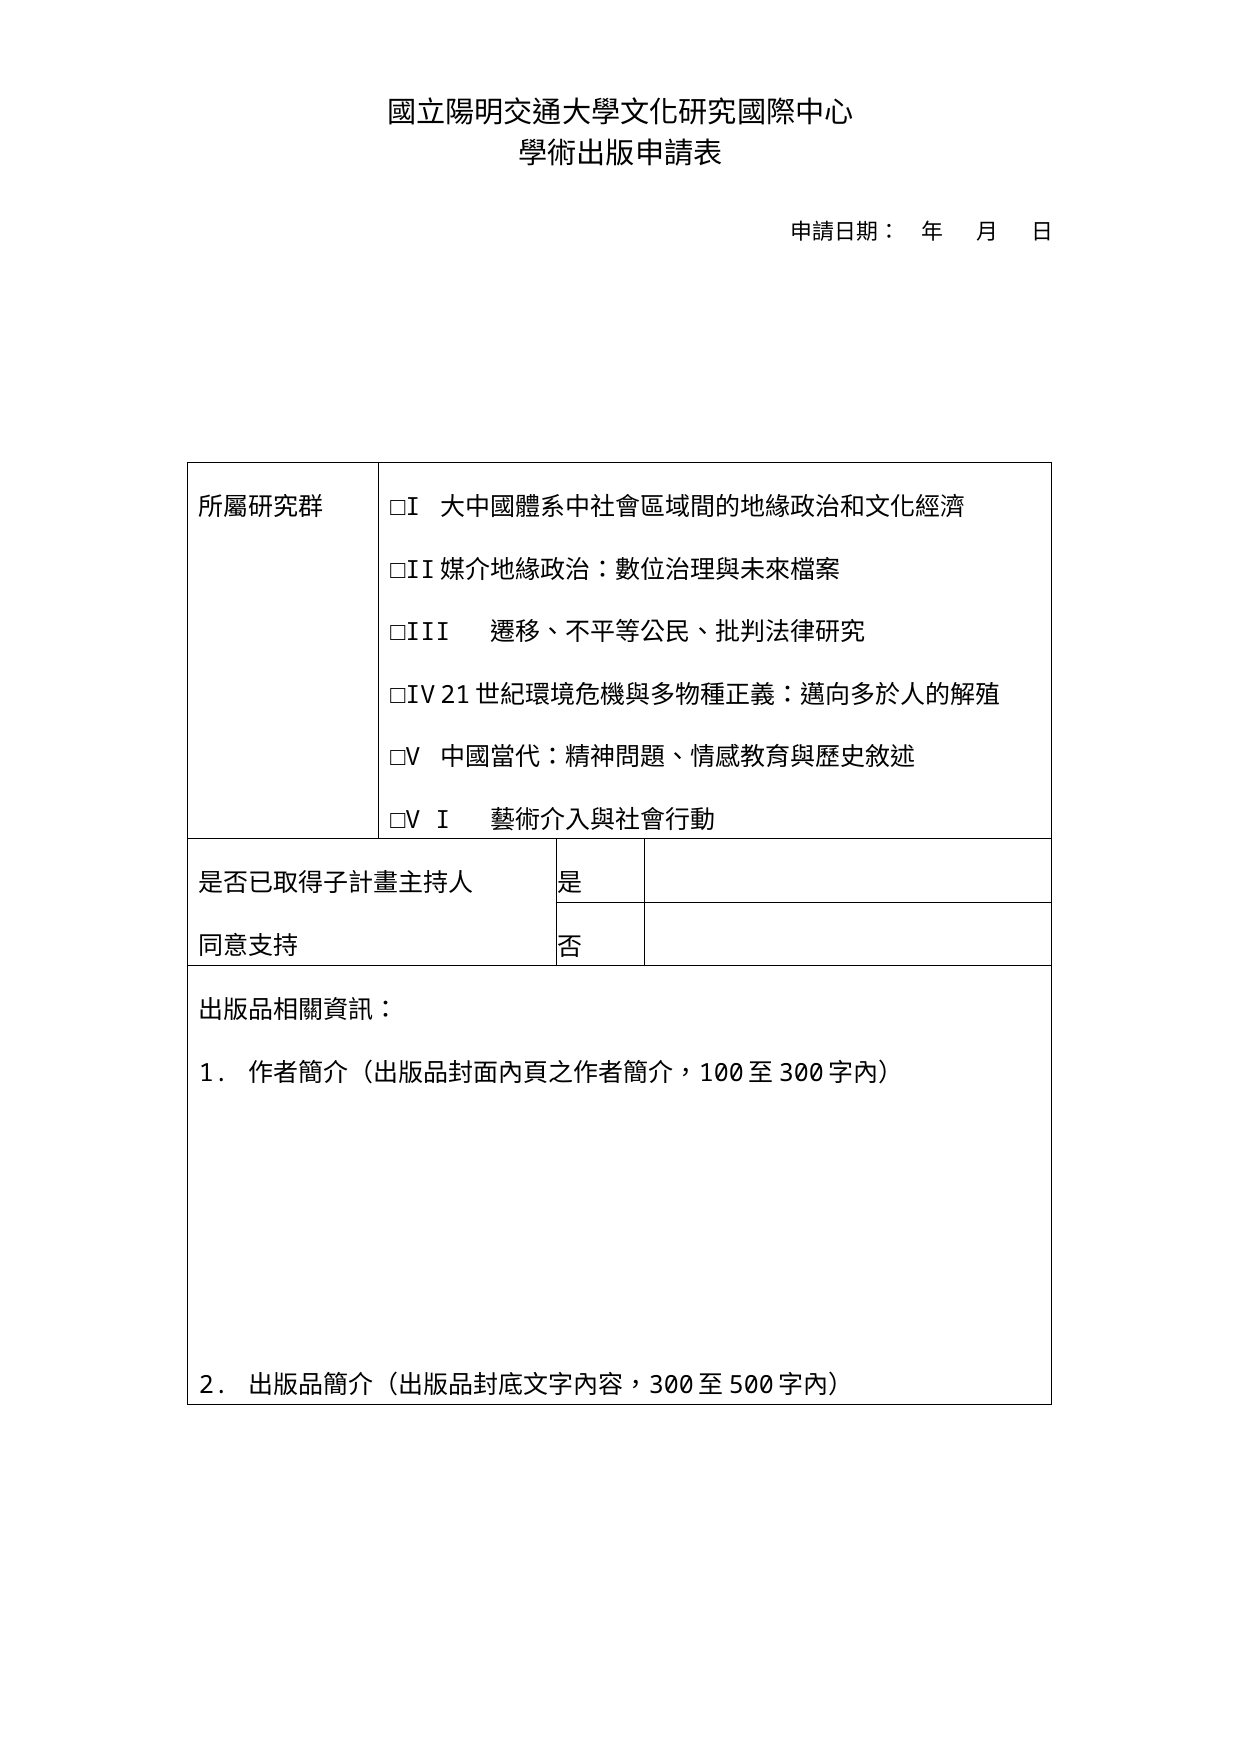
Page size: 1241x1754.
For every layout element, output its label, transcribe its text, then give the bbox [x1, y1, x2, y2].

table_cell 否 [557, 903, 644, 965]
table_cell □I 大中國體系中社會區域間的地緣政治和文化經濟 □II 媒介地緣政治：數位治理與未來檔案 □III 遷移、不平等公民、批判法律研究 □IV 21世紀環境危機與多物種正義：邁向多於人的解殖 □V 中國當代：精神問題、情感教育與歷史敘述 □V I 藝術介入與社會行動 [379, 463, 1051, 838]
table_cell 出版品相關資訊： 1. 作者簡介（出版品封面內頁之作者簡介，100至300字內） 2. 出版品簡介（出版品封底文字內容，300至500字內） [188, 966, 1051, 1404]
table_cell [645, 839, 1051, 902]
table_cell [645, 903, 1051, 965]
table_cell 是否已取得子計畫主持人 同意支持 [188, 839, 556, 965]
table_cell 所屬研究群 [188, 463, 378, 838]
table_cell 是 [557, 839, 644, 902]
